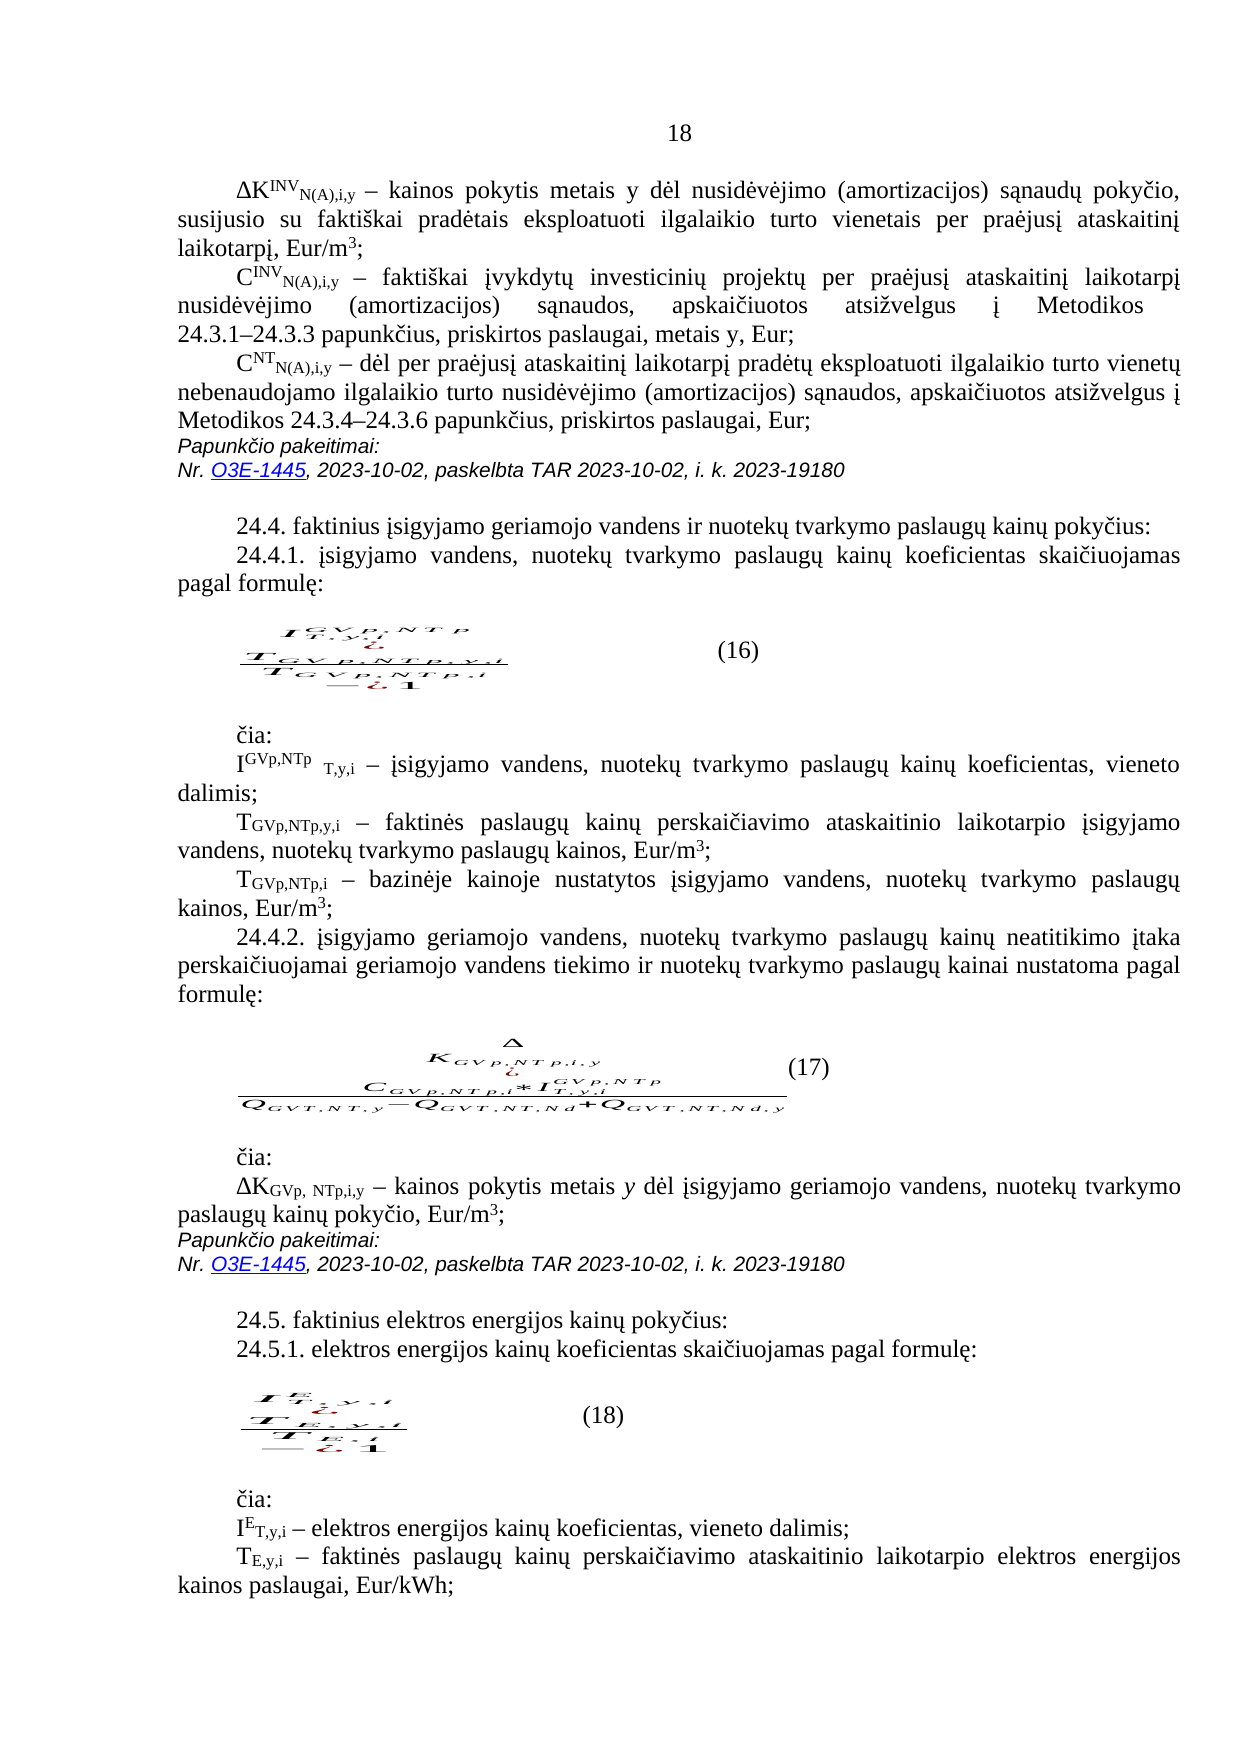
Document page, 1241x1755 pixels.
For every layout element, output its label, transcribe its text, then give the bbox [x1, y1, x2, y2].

text IET,y,i – elektros energijos kainų koeficientas, vieneto dalimis; [177, 1513, 1181, 1541]
text TGVp,NTp,y,i – faktinės paslaugų kainų perskaičiavimo ataskaitinio laikotarpio įsigyjamo vandens, nuotekų tvarkymo paslaugų kainos, Eur/m3; [177, 807, 1181, 864]
text CINVN(A),i,y – faktiškai įvykdytų investicinių projektų per praėjusį ataskaitinį laikotarpį nusidėvėjimo (amortizacijos) sąnaudos, apskaičiuotos atsižvelgus į Metodikos 24.3.1–24.3.3 papunkčius, priskirtos paslaugai, metais y, Eur; [177, 262, 1181, 348]
text TE,y,i – faktinės paslaugų kainų perskaičiavimo ataskaitinio laikotarpio elektros energijos kainos paslaugai, Eur/kWh; [177, 1541, 1181, 1599]
text čia: [177, 1142, 1181, 1171]
text čia: [177, 1484, 1181, 1513]
text 24.4.1. įsigyjamo vandens, nuotekų tvarkymo paslaugų kainų koeficientas skaičiuojamas pagal formulę: [177, 540, 1181, 597]
text IGVp,NTp T,y,i – įsigyjamo vandens, nuotekų tvarkymo paslaugų kainų koeficientas, vieneto dalimis; [177, 749, 1181, 807]
text 24.4.2. įsigyjamo geriamojo vandens, nuotekų tvarkymo paslaugų kainų neatitikimo įtaka perskaičiuojamai geriamojo vandens tiekimo ir nuotekų tvarkymo paslaugų kainai nustatoma pagal formulę: [177, 922, 1181, 1008]
text Papunkčio pakeitimai: [177, 434, 1181, 458]
text (18) [177, 1391, 1181, 1455]
text 24.5. faktinius elektros energijos kainų pokyčius: [177, 1305, 1181, 1334]
text Nr. O3E-1445, 2023-10-02, paskelbta TAR 2023-10-02, i. k. 2023-19180 [177, 458, 1181, 482]
text ∆KGVp, NTp,i,y – kainos pokytis metais y dėl įsigyjamo geriamojo vandens, nuotekų tvarkymo paslaugų kainų pokyčio, Eur/m3; [177, 1171, 1181, 1228]
text Papunkčio pakeitimai: [177, 1228, 1181, 1252]
text 24.5.1. elektros energijos kainų koeficientas skaičiuojamas pagal formulę: [177, 1334, 1181, 1362]
text ∆KINVN(A),i,y – kainos pokytis metais y dėl nusidėvėjimo (amortizacijos) sąnaudų pokyčio, susijusio su faktiškai pradėtais eksploatuoti ilgalaikio turto vienetais per praėjusį ataskaitinį laikotarpį, Eur/m3; [177, 176, 1181, 262]
text (17) [177, 1037, 1181, 1113]
text 24.4. faktinius įsigyjamo geriamojo vandens ir nuotekų tvarkymo paslaugų kainų pokyčius: [177, 511, 1181, 540]
text Nr. O3E-1445, 2023-10-02, paskelbta TAR 2023-10-02, i. k. 2023-19180 [177, 1252, 1181, 1276]
text CNTN(A),i,y – dėl per praėjusį ataskaitinį laikotarpį pradėtų eksploatuoti ilgalaikio turto vienetų nebenaudojamo ilgalaikio turto nusidėvėjimo (amortizacijos) sąnaudos, apskaičiuotos atsižvelgus į Metodikos 24.3.4–24.3.6 papunkčius, priskirtos paslaugai, Eur; [177, 348, 1181, 434]
text (16) [177, 626, 1181, 692]
text čia: [177, 720, 1181, 749]
text TGVp,NTp,i – bazinėje kainoje nustatytos įsigyjamo vandens, nuotekų tvarkymo paslaugų kainos, Eur/m3; [177, 864, 1181, 922]
